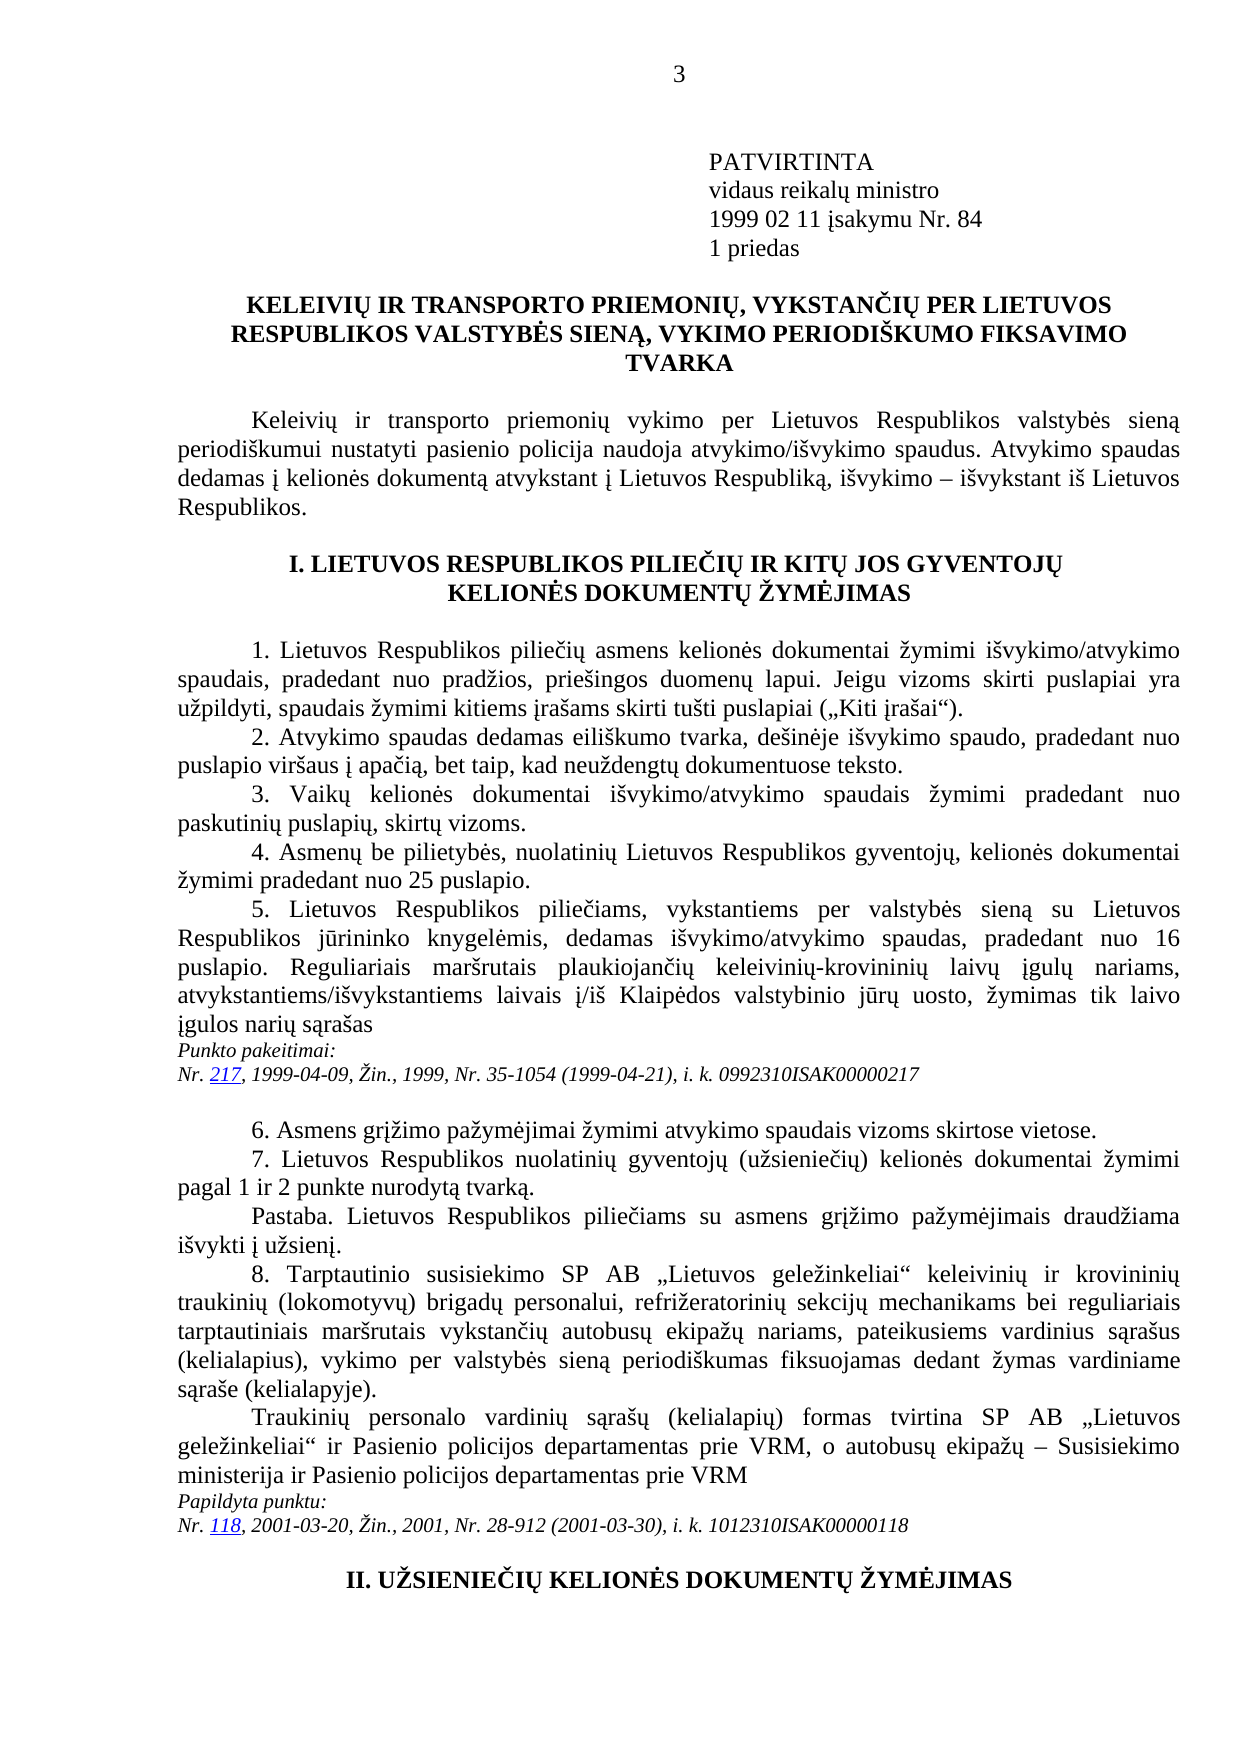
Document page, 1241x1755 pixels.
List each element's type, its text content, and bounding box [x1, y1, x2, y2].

text 3. Vaikų kelionės dokumentai išvykimo/atvykimo spaudais žymimi pradedant nuo paskutinių puslapių, skirtų vizoms. [177, 779, 1181, 837]
text 1999 02 11 įsakymu Nr. 84 [177, 204, 1181, 233]
text 1 priedas [177, 233, 1181, 262]
text Pastaba. Lietuvos Respublikos piliečiams su asmens grįžimo pažymėjimais draudžiama išvykti į užsienį. [177, 1201, 1181, 1259]
text Nr. 118, 2001-03-20, Žin., 2001, Nr. 28-912 (2001-03-30), i. k. 1012310ISAK00000118 [177, 1513, 1181, 1537]
text II. Užsieniečių kelionės dokumentų žymėjimas [177, 1566, 1181, 1594]
text Traukinių personalo vardinių sąrašų (kelialapių) formas tvirtina SP AB „Lietuvos geležinkeliai“ ir Pasienio policijos departamentas prie VRM, o autobusų ekipažų – Susisiekimo ministerija ir Pasienio policijos departamentas prie VRM [177, 1402, 1181, 1489]
text 7. Lietuvos Respublikos nuolatinių gyventojų (užsieniečių) kelionės dokumentai žymimi pagal 1 ir 2 punkte nurodytą tvarką. [177, 1144, 1181, 1201]
text Nr. 217, 1999-04-09, Žin., 1999, Nr. 35-1054 (1999-04-21), i. k. 0992310ISAK00000217 [177, 1062, 1181, 1086]
text 2. Atvykimo spaudas dedamas eiliškumo tvarka, dešinėje išvykimo spaudo, pradedant nuo puslapio viršaus į apačią, bet taip, kad neuždengtų dokumentuose teksto. [177, 722, 1181, 779]
text 8. Tarptautinio susisiekimo SP AB „Lietuvos geležinkeliai“ keleivinių ir krovininių traukinių (lokomotyvų) brigadų personalui, refrižeratorinių sekcijų mechanikams bei reguliariais tarptautiniais maršrutais vykstančių autobusų ekipažų nariams, pateikusiems vardinius sąrašus (kelialapius), vykimo per valstybės sieną periodiškumas fiksuojamas dedant žymas vardiniame sąraše (kelialapyje). [177, 1259, 1181, 1402]
text 4. Asmenų be pilietybės, nuolatinių Lietuvos Respublikos gyventojų, kelionės dokumentai žymimi pradedant nuo 25 puslapio. [177, 837, 1181, 894]
text 5. Lietuvos Respublikos piliečiams, vykstantiems per valstybės sieną su Lietuvos Respublikos jūrininko knygelėmis, dedamas išvykimo/atvykimo spaudas, pradedant nuo 16 puslapio. Reguliariais maršrutais plaukiojančių keleivinių-krovininių laivų įgulų nariams, atvykstantiems/išvykstantiems laivais į/iš Klaipėdos valstybinio jūrų uosto, žymimas tik laivo įgulos narių sąrašas [177, 894, 1181, 1038]
text Keleivių ir transporto priemonių vykimo per Lietuvos Respublikos valstybės sieną periodiškumui nustatyti pasienio policija naudoja atvykimo/išvykimo spaudus. Atvykimo spaudas dedamas į kelionės dokumentą atvykstant į Lietuvos Respubliką, išvykimo – išvykstant iš Lietuvos Respublikos. [177, 406, 1181, 521]
text Patvirtinta [177, 147, 1181, 176]
text kelionės dokumentų žymėjimas [177, 578, 1181, 607]
text Keleivių ir transporto priemonių, vykstančių per Lietuvos Respublikos valstybės sieną, vykimo periodiškumo fiksavimo tvarka [177, 291, 1181, 377]
text Punkto pakeitimai: [177, 1038, 1181, 1062]
text I. Lietuvos Respublikos piliečių ir kitų jos gyventojų [177, 549, 1181, 578]
text Papildyta punktu: [177, 1489, 1181, 1513]
text 1. Lietuvos Respublikos piliečių asmens kelionės dokumentai žymimi išvykimo/atvykimo spaudais, pradedant nuo pradžios, priešingos duomenų lapui. Jeigu vizoms skirti puslapiai yra užpildyti, spaudais žymimi kitiems įrašams skirti tušti puslapiai („Kiti įrašai“). [177, 636, 1181, 722]
text 6. Asmens grįžimo pažymėjimai žymimi atvykimo spaudais vizoms skirtose vietose. [177, 1115, 1181, 1144]
text vidaus reikalų ministro [177, 176, 1181, 204]
